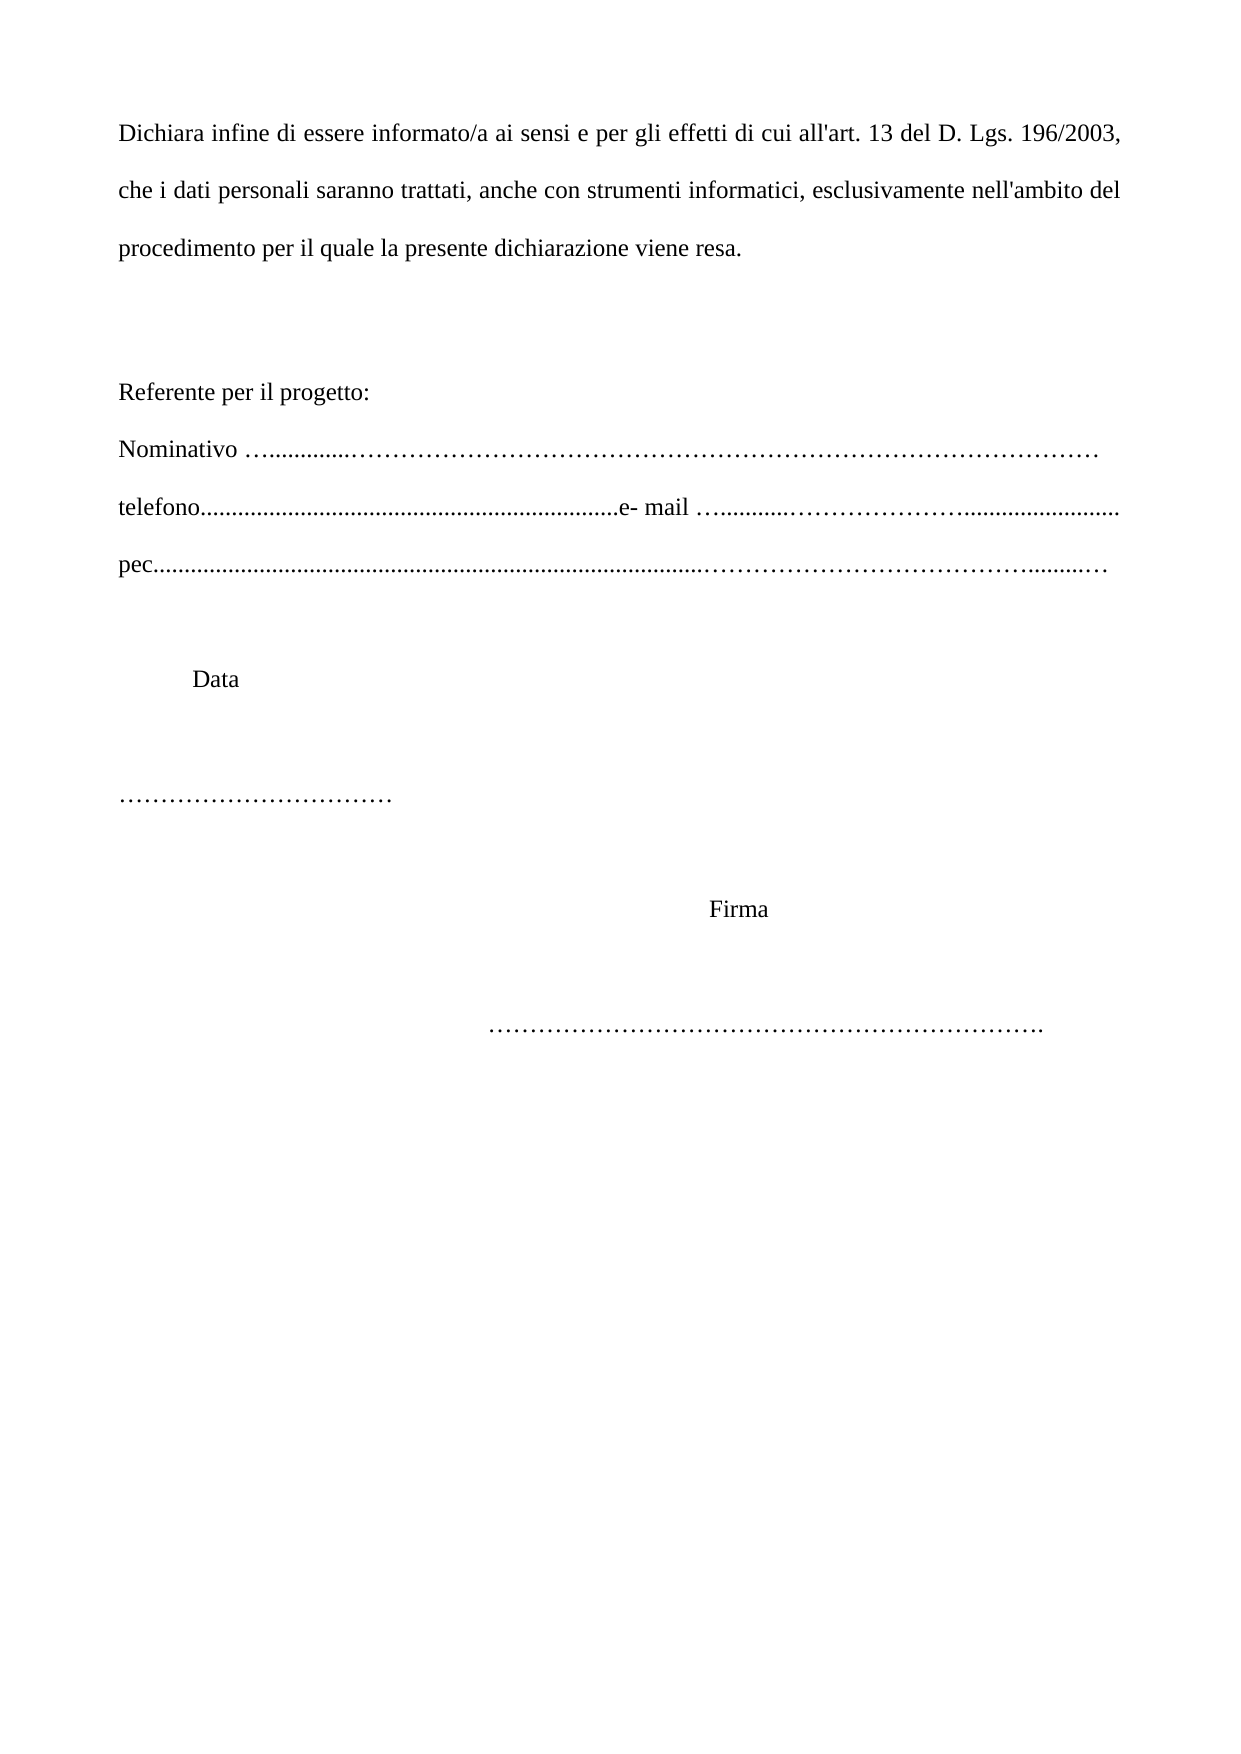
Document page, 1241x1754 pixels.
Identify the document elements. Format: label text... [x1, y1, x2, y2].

text Nominativo ….............……………………………………………………………………………… [118, 434, 1122, 463]
text …………………………… [118, 779, 1122, 808]
text Dichiara infine di essere informato/a ai sensi e per gli effetti di cui all'art. 13 del D. Lgs. 196/2003, che i dati personali saranno trattati, anche con strumenti informatici, esclusivamente nell'ambito del procedimento per il quale la presente dichiarazione viene resa. [118, 118, 1122, 262]
text Referente per il progetto: [118, 377, 1122, 406]
text Firma [118, 894, 1122, 923]
text telefono...................................................................e- mail …...........…………………......................... pec........................................................................................………………………………….........… [118, 492, 1122, 578]
text Data [118, 664, 1122, 693]
text …………………………………………………………. [118, 1009, 1122, 1038]
